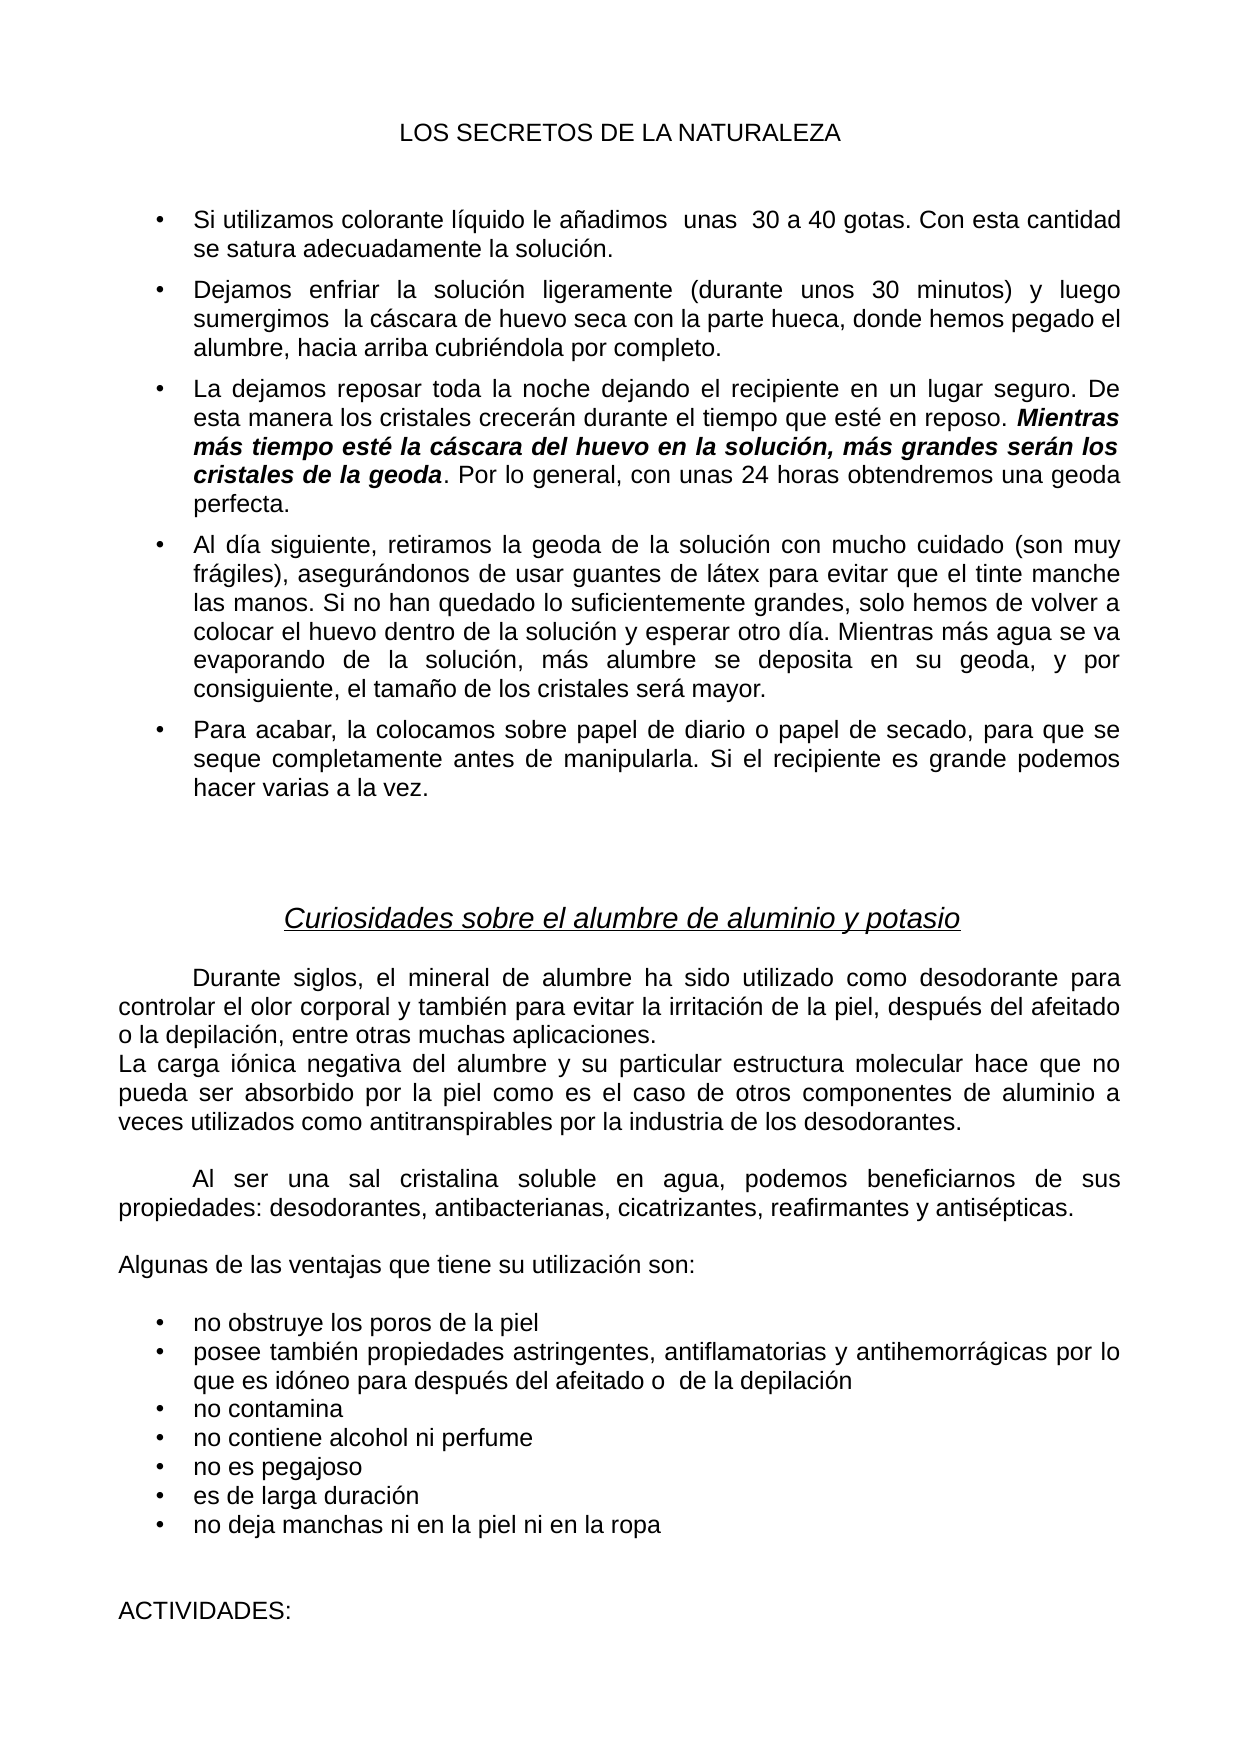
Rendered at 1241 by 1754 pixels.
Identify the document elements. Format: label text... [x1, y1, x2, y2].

text Al ser una sal cristalina soluble en agua, podemos beneficiarnos de sus propiedades: desodorantes, antibacterianas, cicatrizantes, reafirmantes y antisépticas. [118, 1164, 1122, 1222]
list no es pegajoso [156, 1452, 1122, 1481]
list Para acabar, la colocamos sobre papel de diario o papel de secado, para que se seque completamente antes de manipularla. Si el recipiente es grande podemos hacer varias a la vez. [156, 716, 1122, 802]
text La carga iónica negativa del alumbre y su particular estructura molecular hace que no pueda ser absorbido por la piel como es el caso de otros componentes de aluminio a veces utilizados como antitranspirables por la industria de los desodorantes. [118, 1049, 1122, 1135]
text Curiosidades sobre el alumbre de aluminio y potasio [118, 901, 1122, 934]
list Si utilizamos colorante líquido le añadimos unas 30 a 40 gotas. Con esta cantidad se satura adecuadamente la solución. [156, 205, 1122, 263]
list no obstruye los poros de la piel [156, 1308, 1122, 1337]
text Durante siglos, el mineral de alumbre ha sido utilizado como desodorante para controlar el olor corporal y también para evitar la irritación de la piel, después del afeitado o la depilación, entre otras muchas aplicaciones. [118, 963, 1122, 1049]
list Al día siguiente, retiramos la geoda de la solución con mucho cuidado (son muy frágiles), asegurándonos de usar guantes de látex para evitar que el tinte manche las manos. Si no han quedado lo suficientemente grandes, solo hemos de volver a colocar el huevo dentro de la solución y esperar otro día. Mientras más agua se va evaporando de la solución, más alumbre se deposita en su geoda, y por consiguiente, el tamaño de los cristales será mayor. [156, 530, 1122, 703]
list no contamina [156, 1394, 1122, 1423]
list posee también propiedades astringentes, antiflamatorias y antihemorrágicas por lo que es idóneo para después del afeitado o de la depilación [156, 1337, 1122, 1394]
text Algunas de las ventajas que tiene su utilización son: [118, 1250, 1122, 1279]
list Dejamos enfriar la solución ligeramente (durante unos 30 minutos) y luego sumergimos la cáscara de huevo seca con la parte hueca, donde hemos pegado el alumbre, hacia arriba cubriéndola por completo. [156, 275, 1122, 362]
list no deja manchas ni en la piel ni en la ropa [156, 1510, 1122, 1539]
list La dejamos reposar toda la noche dejando el recipiente en un lugar seguro. De esta manera los cristales crecerán durante el tiempo que esté en reposo. Mientras más tiempo esté la cáscara del huevo en la solución, más grandes serán los cristales de la geoda. Por lo general, con unas 24 horas obtendremos una geoda perfecta. [156, 374, 1122, 518]
list es de larga duración [156, 1481, 1122, 1510]
text ACTIVIDADES: [118, 1596, 1122, 1625]
list no contiene alcohol ni perfume [156, 1423, 1122, 1452]
